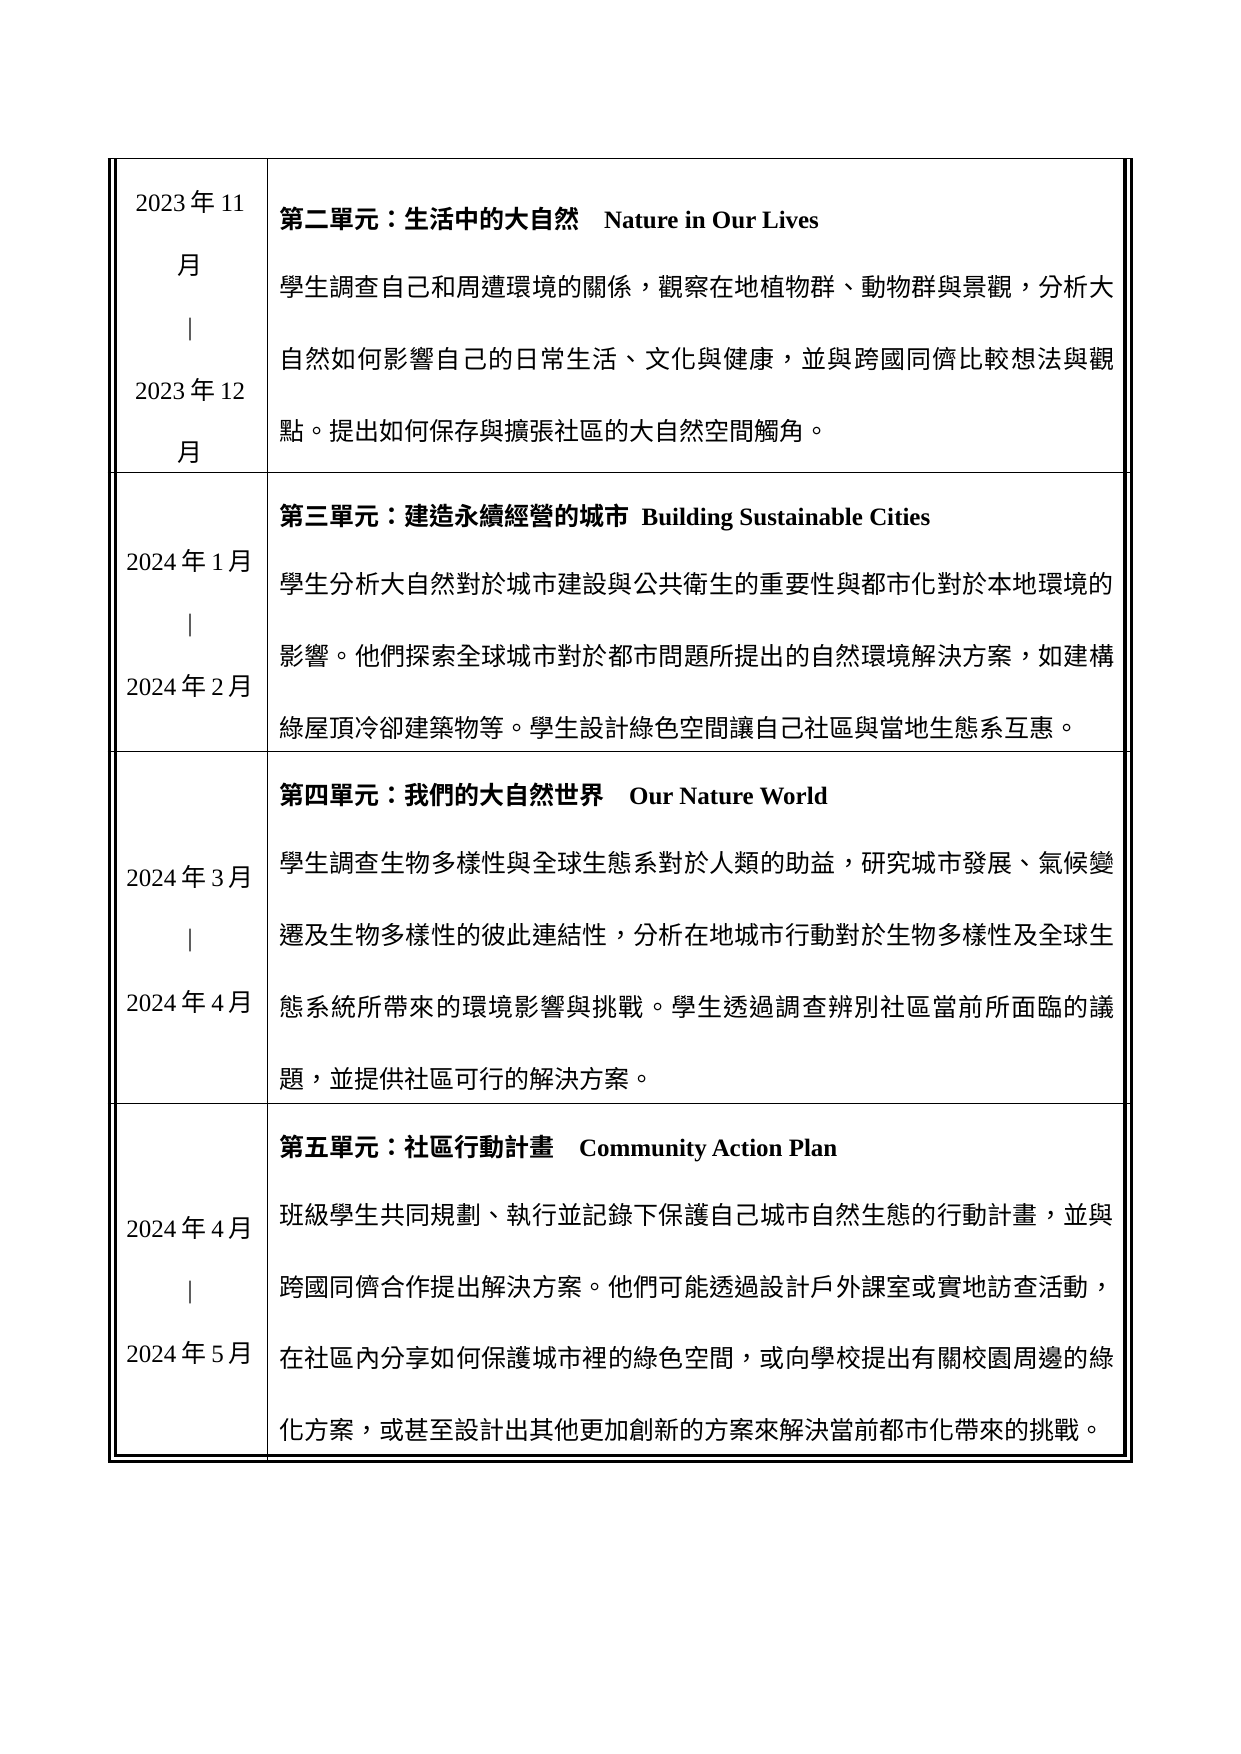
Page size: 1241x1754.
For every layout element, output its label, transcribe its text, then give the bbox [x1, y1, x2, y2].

table_cell 第五單元：社區行動計畫 Community Action Plan 班級學生共同規劃、執行並記錄下保護自己城市自然生態的行動計畫，並與跨國同儕合作提出解決方案。他們可能透過設計戶外課室或實地訪查活動，在社區內分享如何保護城市裡的綠色空間，或向學校提出有關校園周邊的綠化方案，或甚至設計出其他更加創新的方案來解決當前都市化帶來的挑戰。 [268, 1104, 1123, 1454]
table_cell 第三單元：建造永續經營的城市 Building Sustainable Cities 學生分析大自然對於城市建設與公共衛生的重要性與都市化對於本地環境的影響。他們探索全球城市對於都市問題所提出的自然環境解決方案，如建構綠屋頂冷卻建築物等。學生設計綠色空間讓自己社區與當地生態系互惠。 [268, 473, 1123, 751]
table_cell 2023年11月 | 2023年12月 [117, 159, 267, 472]
table_cell 第四單元：我們的大自然世界 Our Nature World 學生調查生物多樣性與全球生態系對於人類的助益，研究城市發展、氣候變遷及生物多樣性的彼此連結性，分析在地城市行動對於生物多樣性及全球生態系統所帶來的環境影響與挑戰。學生透過調查辨別社區當前所面臨的議題，並提供社區可行的解決方案。 [268, 752, 1123, 1103]
table_cell 2024年1月 | 2024年2月 [117, 473, 267, 751]
table_cell 2024年4月 | 2024年5月 [117, 1104, 267, 1454]
table_cell 2024年3月 | 2024年4月 [117, 752, 267, 1103]
table_cell 第二單元：生活中的大自然 Nature in Our Lives 學生調查自己和周遭環境的關係，觀察在地植物群、動物群與景觀，分析大自然如何影響自己的日常生活、文化與健康，並與跨國同儕比較想法與觀點。提出如何保存與擴張社區的大自然空間觸角。 [268, 159, 1123, 472]
